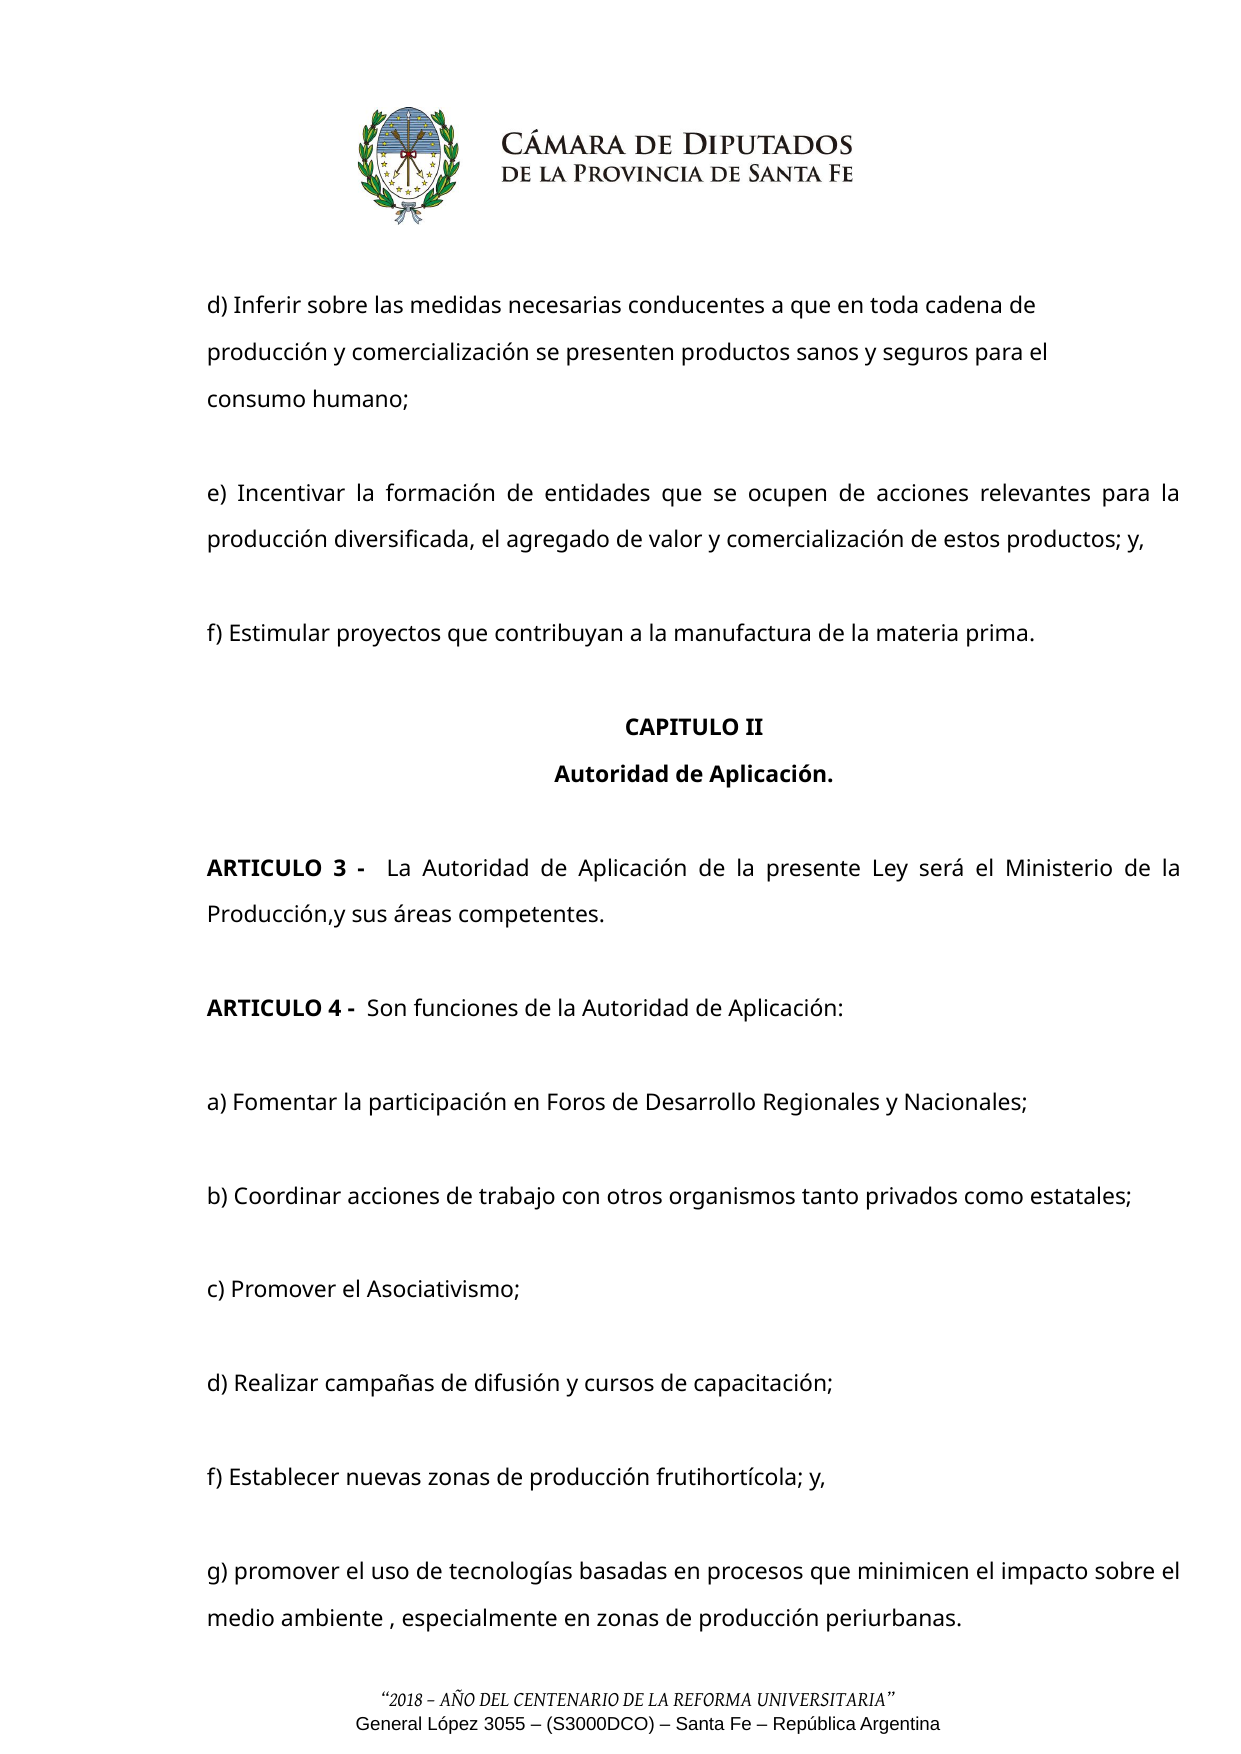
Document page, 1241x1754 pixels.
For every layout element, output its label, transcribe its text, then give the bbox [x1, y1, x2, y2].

text ARTICULO 3 - La Autoridad de Aplicación de la presente Ley será el Ministerio de la Producción,y sus áreas competentes. [207, 852, 1181, 930]
text d) Realizar campañas de difusión y cursos de capacitación; [207, 1367, 1181, 1398]
picture [357, 107, 853, 229]
text Autoridad de Aplicación. [207, 758, 1181, 789]
text a) Fomentar la participación en Foros de Desarrollo Regionales y Nacionales; [207, 1086, 1181, 1117]
text d) Inferir sobre las medidas necesarias conducentes a que en toda cadena de [207, 289, 1181, 320]
text CAPITULO II [207, 711, 1181, 742]
text consumo humano; [207, 383, 1181, 414]
text g) promover el uso de tecnologías basadas en procesos que minimicen el impacto sobre el medio ambiente , especialmente en zonas de producción periurbanas. [207, 1555, 1181, 1633]
text e) Incentivar la formación de entidades que se ocupen de acciones relevantes para la producción diversificada, el agregado de valor y comercialización de estos productos; y, [207, 477, 1181, 555]
text producción y comercialización se presenten productos sanos y seguros para el [207, 336, 1181, 367]
text c) Promover el Asociativismo; [207, 1273, 1181, 1305]
text f) Estimular proyectos que contribuyan a la manufactura de la materia prima. [207, 617, 1181, 648]
text f) Establecer nuevas zonas de producción frutihortícola; y, [207, 1461, 1181, 1492]
text ARTICULO 4 - Son funciones de la Autoridad de Aplicación: [207, 992, 1181, 1023]
text b) Coordinar acciones de trabajo con otros organismos tanto privados como estatales; [207, 1180, 1181, 1211]
